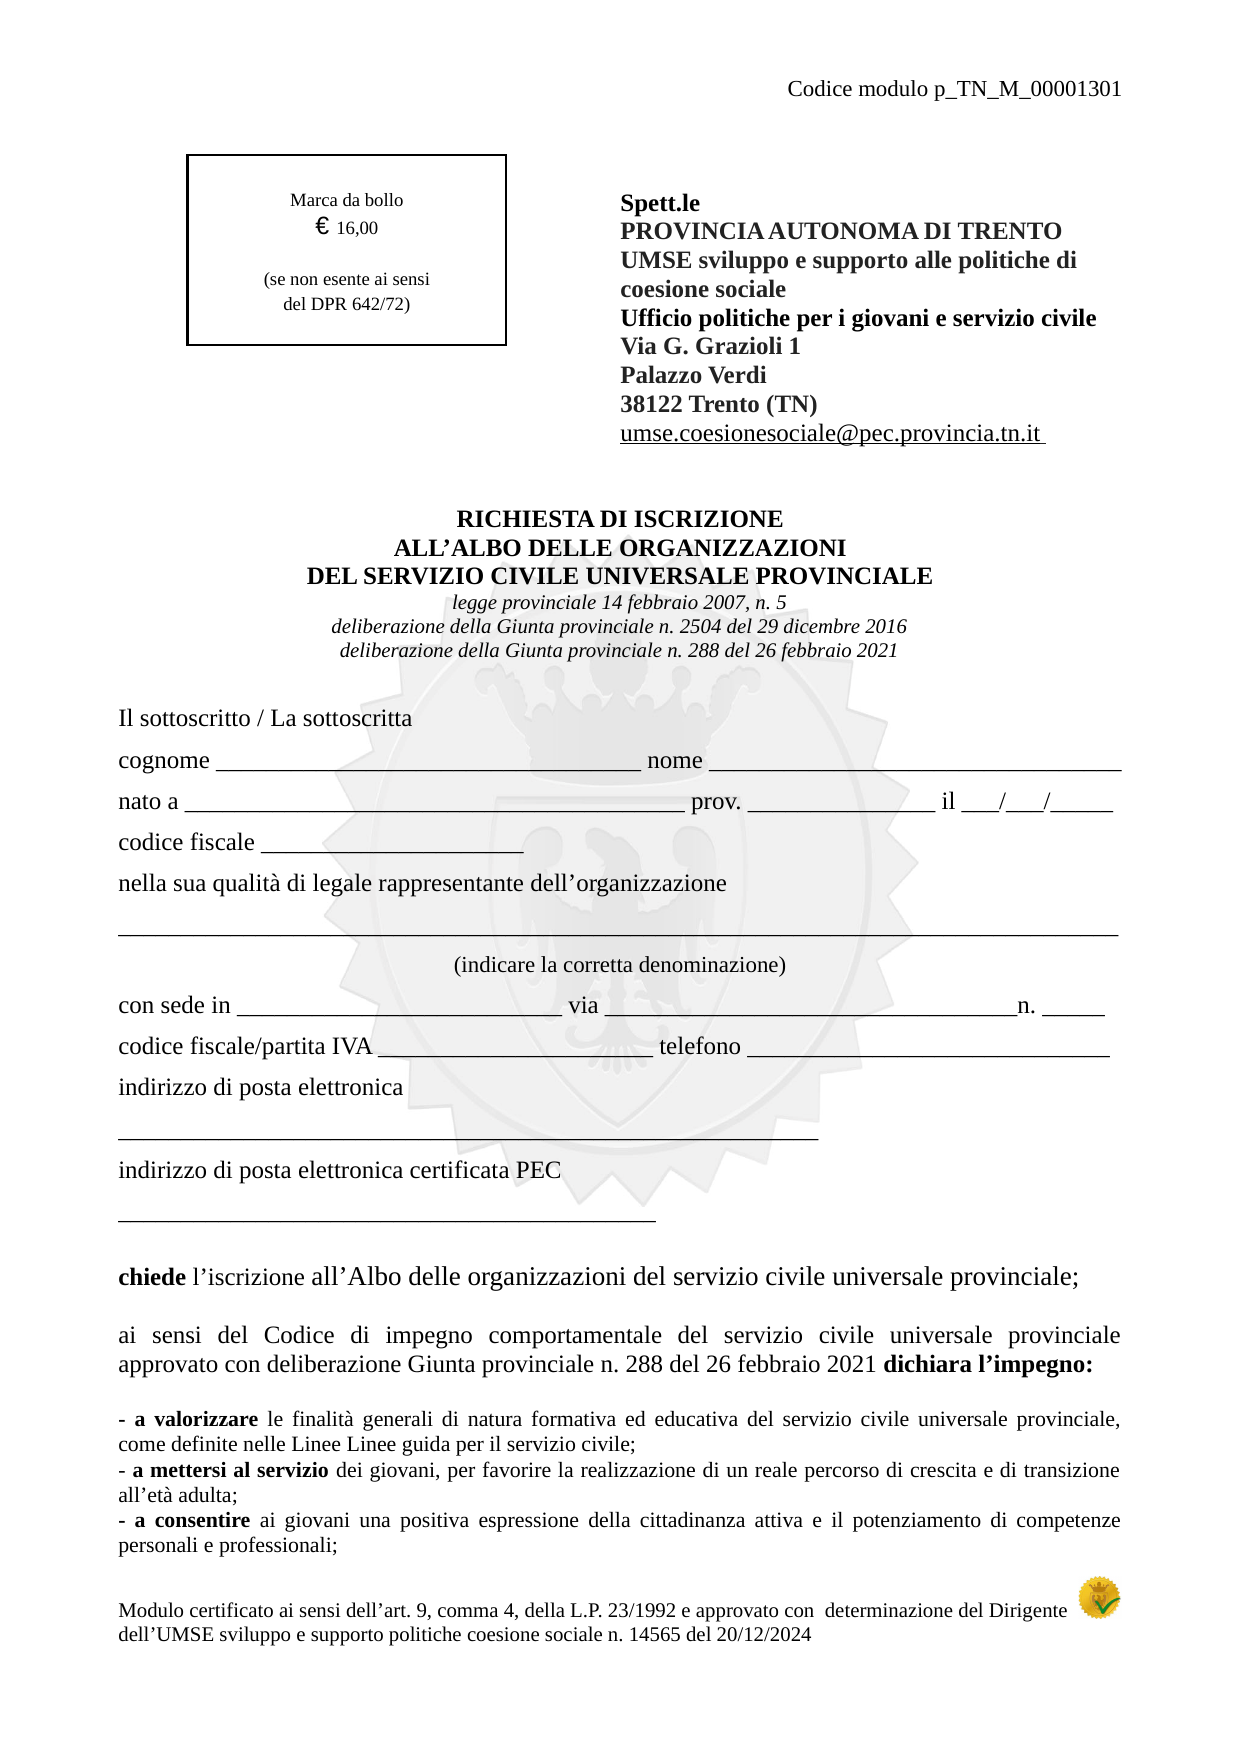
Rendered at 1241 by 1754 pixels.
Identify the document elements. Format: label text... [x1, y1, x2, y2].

picture [118, 1225, 1122, 1260]
picture [118, 1291, 1122, 1320]
text PROVINCIA AUTONOMA DI TRENTO [620, 216, 1122, 245]
text - a valorizzare le finalità generali di natura formativa ed educativa del servizio civile universale provinciale, come definite nelle Linee Linee guida per il servizio civile; [118, 1406, 1122, 1457]
picture [118, 856, 1122, 868]
text legge provinciale 14 febbraio 2007, n. 5 [118, 590, 1122, 614]
picture [118, 1060, 1122, 1072]
picture [118, 938, 1122, 951]
text deliberazione della Giunta provinciale n. 2504 del 29 dicembre 2016 [118, 614, 1122, 638]
picture [118, 1142, 1122, 1155]
picture [118, 977, 1122, 990]
text ALL’ALBO DELLE ORGANIZZAZIONI [118, 533, 1122, 561]
text 38122 Trento (TN) [620, 389, 1122, 418]
text chiede l’iscrizione all’Albo delle organizzazioni del servizio civile universale provinciale; [118, 1260, 1122, 1291]
text nato a ________________________________________ prov. _______________ il ___/___/_____ [118, 786, 1122, 815]
text - a mettersi al servizio dei giovani, per favorire la realizzazione di un reale percorso di crescita e di transizione all’età adulta; [118, 1457, 1122, 1507]
text Il sottoscritto / La sottoscritta [118, 703, 1122, 732]
text indirizzo di posta elettronica [118, 1072, 1122, 1101]
text DEL SERVIZIO CIVILE UNIVERSALE PROVINCIALE [118, 561, 1122, 590]
picture [118, 1101, 1122, 1114]
text UMSE sviluppo e supporto alle politiche di coesione sociale [620, 245, 1122, 303]
text cognome __________________________________ nome _________________________________ [118, 745, 1122, 773]
picture [118, 1019, 1122, 1031]
text Codice modulo p_TN_M_00001301 [118, 75, 1122, 101]
picture [118, 815, 1122, 827]
text indirizzo di posta elettronica certificata PEC [118, 1155, 1122, 1184]
text Spett.le [620, 188, 1122, 216]
text Ufficio politiche per i giovani e servizio civile [620, 303, 1122, 331]
text deliberazione della Giunta provinciale n. 288 del 26 febbraio 2021 [118, 638, 1122, 662]
picture [118, 732, 1122, 745]
text con sede in __________________________ via _________________________________n. _____ [118, 990, 1122, 1019]
text ________________________________________________________ [118, 1114, 1122, 1142]
text umse.coesionesociale@pec.provincia.tn.it [620, 418, 1122, 446]
text Via G. Grazioli 1 [620, 331, 1122, 360]
text ___________________________________________ [118, 1196, 1122, 1225]
picture [118, 662, 1122, 703]
picture [118, 1184, 1122, 1196]
text ai sensi del Codice di impegno comportamentale del servizio civile universale provinciale approvato con deliberazione Giunta provinciale n. 288 del 26 febbraio 2021 dichiara l’impegno: [118, 1320, 1122, 1377]
picture [118, 773, 1122, 786]
text (indicare la corretta denominazione) [118, 951, 1122, 977]
picture [118, 897, 1122, 910]
text nella sua qualità di legale rappresentante dell’organizzazione [118, 868, 1122, 897]
text Palazzo Verdi [620, 360, 1122, 389]
text RICHIESTA DI ISCRIZIONE [118, 504, 1122, 533]
picture [118, 1557, 1122, 1666]
picture [118, 1377, 1122, 1406]
picture [118, 101, 1122, 504]
text - a consentire ai giovani una positiva espressione della cittadinanza attiva e il potenziamento di competenze personali e professionali; [118, 1507, 1122, 1557]
text codice fiscale _____________________ [118, 827, 1122, 856]
text ________________________________________________________________________________ [118, 910, 1122, 938]
text codice fiscale/partita IVA ______________________ telefono _____________________________ [118, 1031, 1122, 1060]
